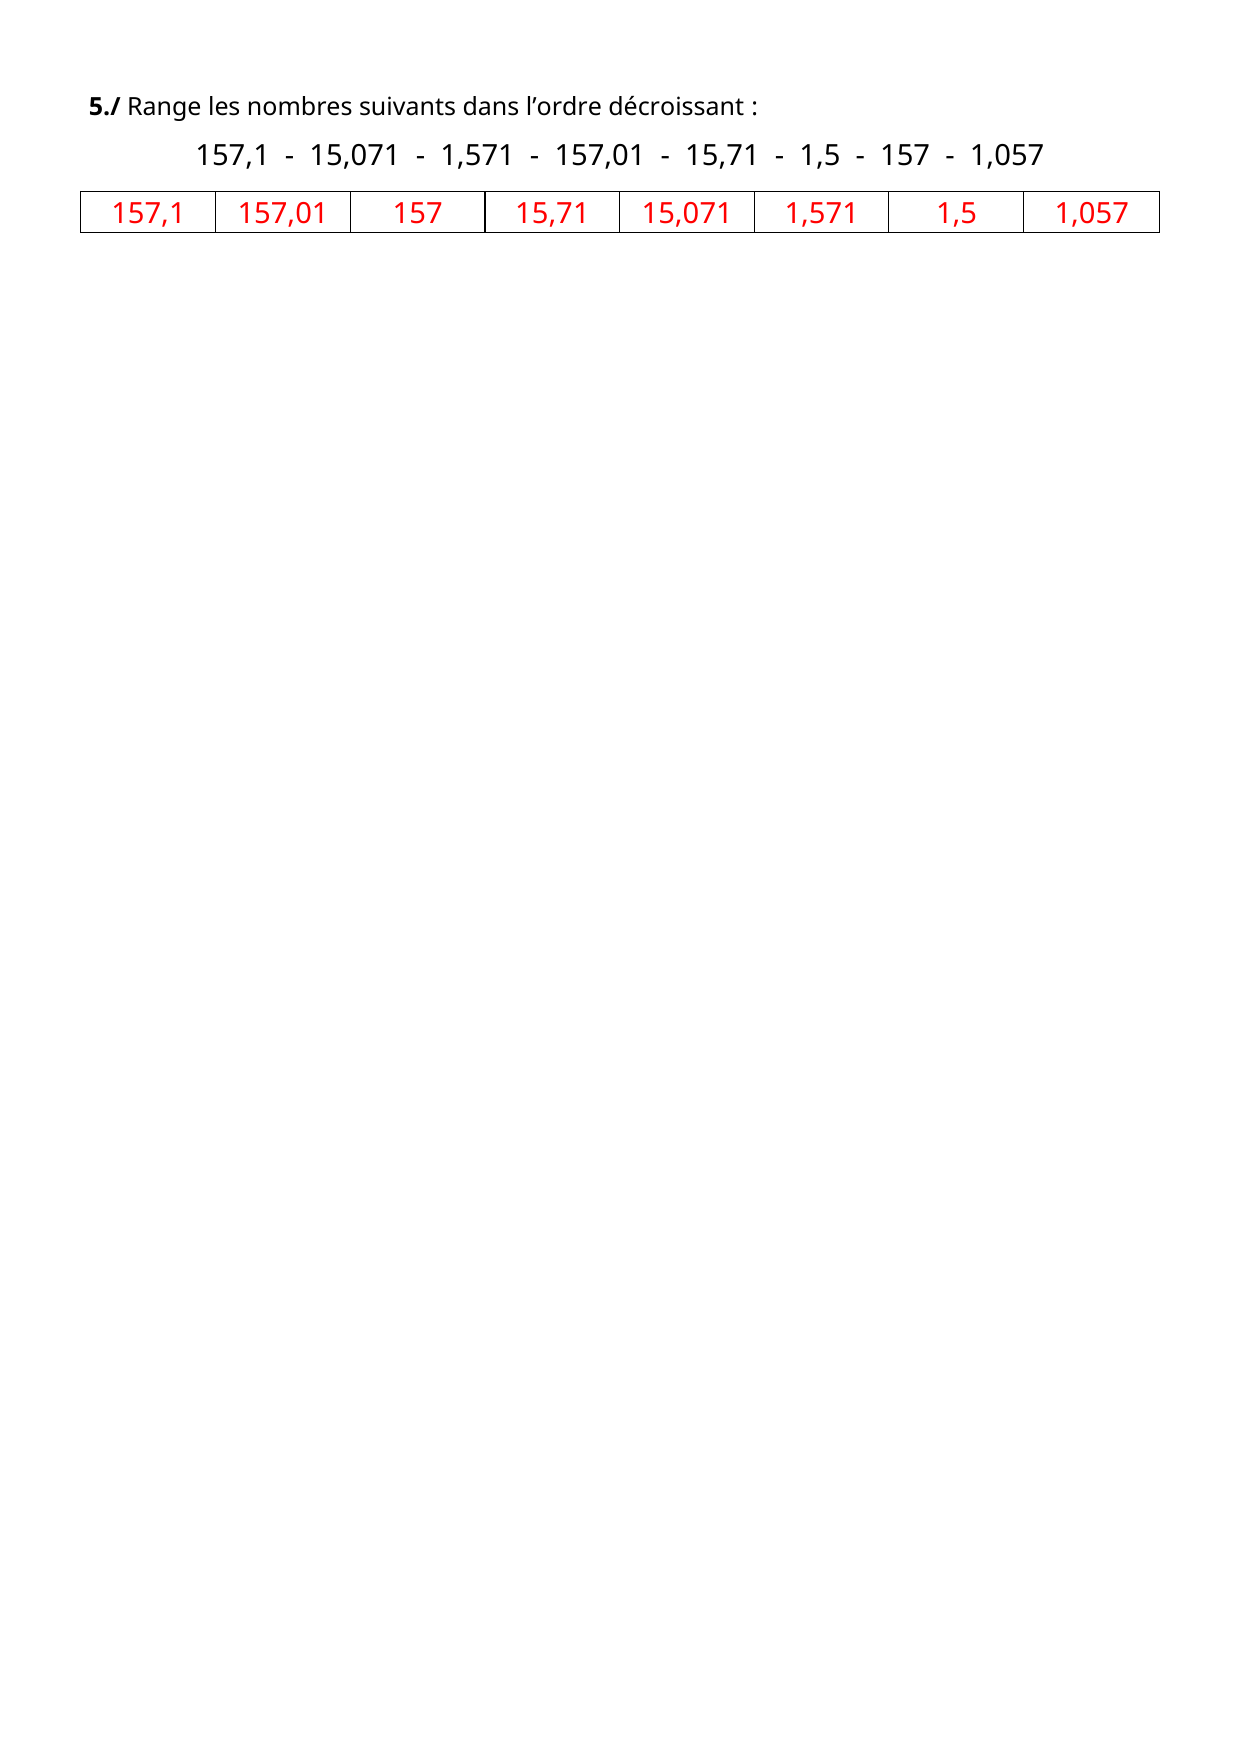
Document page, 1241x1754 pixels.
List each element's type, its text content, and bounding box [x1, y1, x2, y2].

table_header 1,057 [1024, 192, 1159, 232]
table_header 1,571 [755, 192, 888, 232]
table_header 15,071 [620, 192, 754, 232]
text 5./ Range les nombres suivants dans l’ordre décroissant : [89, 89, 1152, 123]
table_header 157,1 [81, 192, 215, 232]
text 157,1 - 15,071 - 1,571 - 157,01 - 15,71 - 1,5 - 157 - 1,057 [89, 134, 1152, 174]
table_header 157 [351, 192, 484, 232]
table_header 157,01 [216, 192, 350, 232]
table_header 15,71 [486, 192, 619, 232]
table_header 1,5 [889, 192, 1023, 232]
